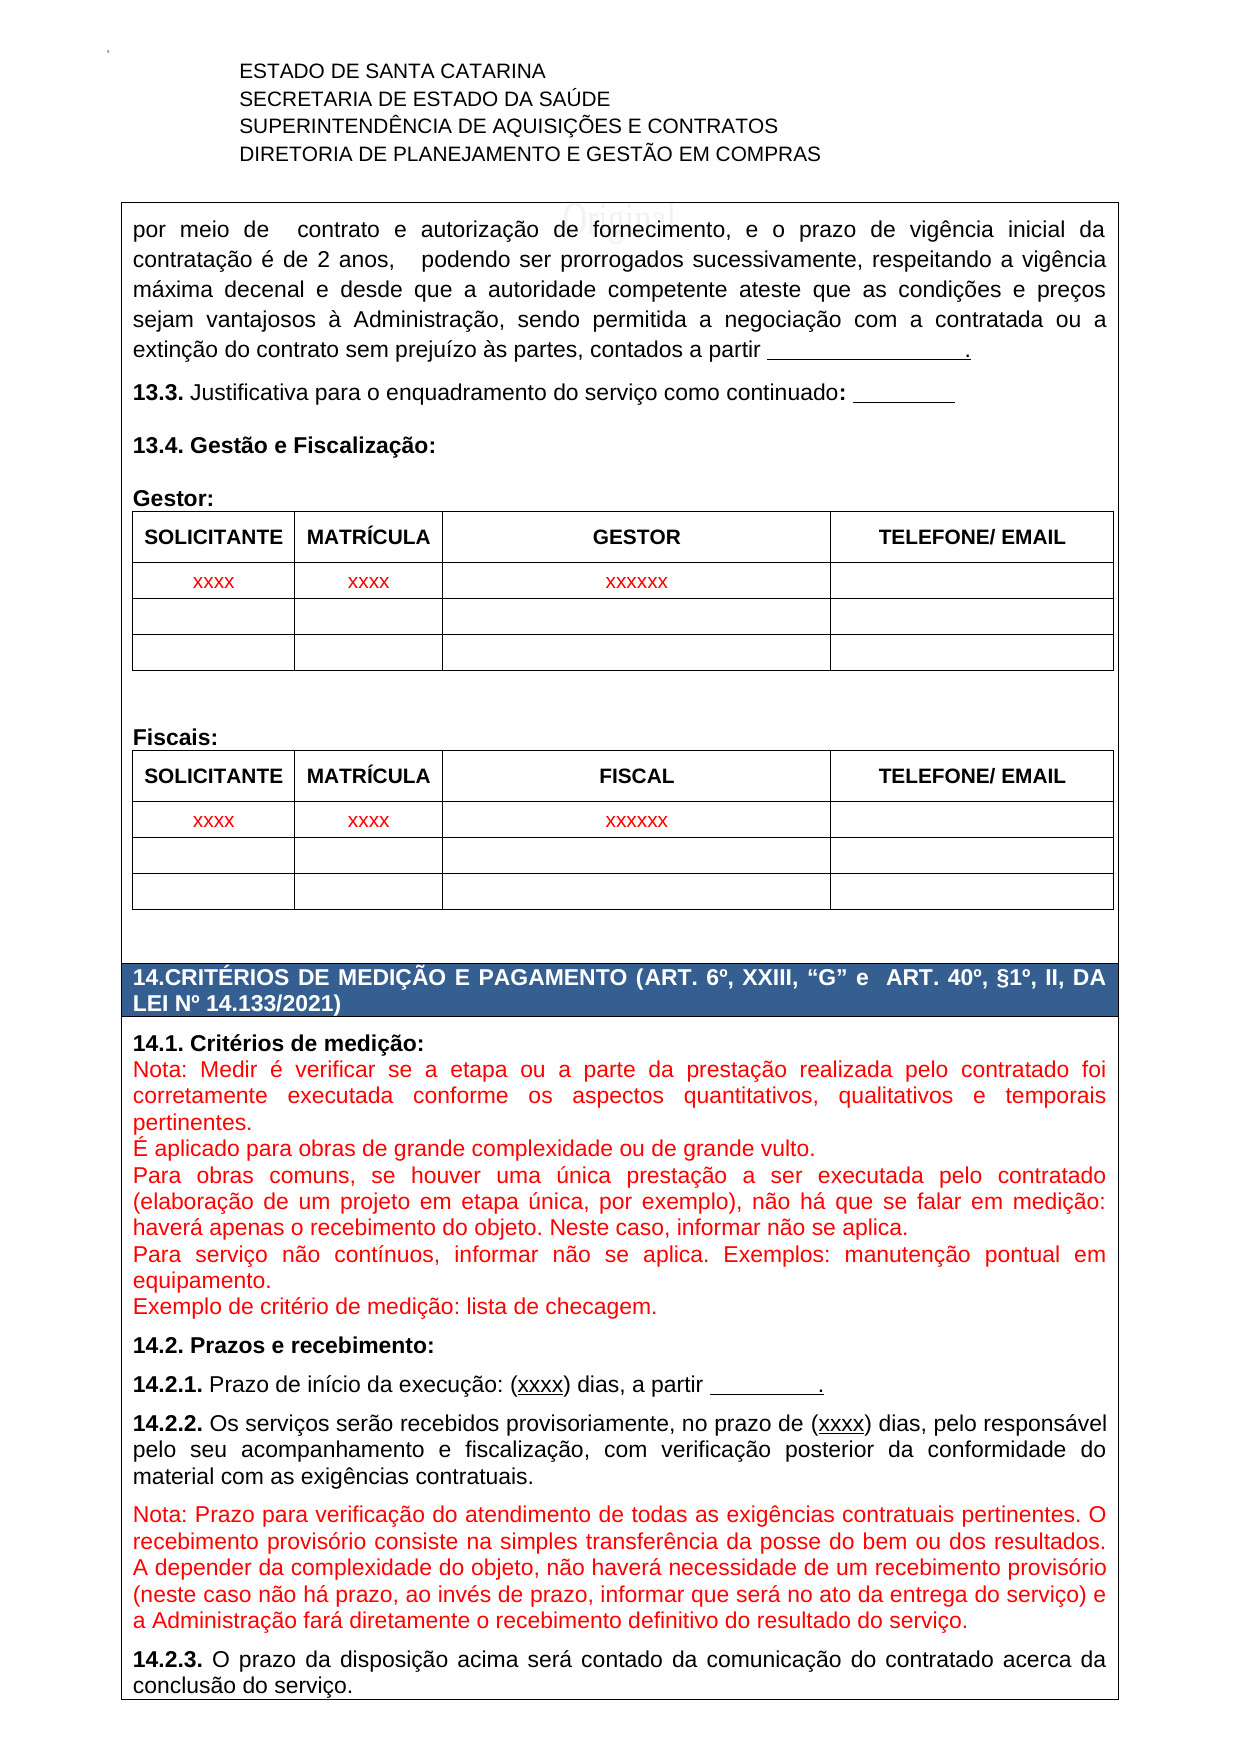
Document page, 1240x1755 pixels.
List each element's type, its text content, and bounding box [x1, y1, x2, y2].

table_cell [133, 874, 294, 909]
table_header MATRÍCULA [295, 751, 442, 801]
table_cell [133, 635, 294, 670]
table_cell [295, 874, 442, 909]
table_header SOLICITANTE [133, 751, 294, 801]
table_cell [443, 874, 830, 909]
table_cell [831, 838, 1113, 873]
table_header TELEFONE/ EMAIL [831, 512, 1113, 562]
table_header MATRÍCULA [295, 512, 442, 562]
table_cell [133, 599, 294, 634]
table_header SOLICITANTE [133, 512, 294, 562]
table_cell [831, 874, 1113, 909]
table_cell xxxx [295, 563, 442, 598]
table_cell [443, 635, 830, 670]
table_cell por meio de contrato e autorização de fornecimento, e o prazo de vigência inicial da contratação é de 2 anos, podendo ser prorrogados sucessivamente, respeitando a vigência máxima decenal e desde que a autoridade competente ateste que as condições e preços sejam vantajosos à Administração, sendo permitida a negociação com a contratada ou a extinção do contrato sem prejuízo às partes, contados a partir . Justificativa para o enquadramento do serviço como continuado: 13.4. Gestão e Fiscalização: Gestor: Fiscais: [122, 203, 1118, 962]
table_cell xxxx [295, 802, 442, 837]
table_cell xxxxxx [443, 802, 830, 837]
table_cell [831, 599, 1113, 634]
table_cell [295, 635, 442, 670]
table_cell [295, 599, 442, 634]
table_cell [443, 599, 830, 634]
table_cell xxxxxx [443, 563, 830, 598]
table_cell [831, 802, 1113, 837]
table_cell [443, 838, 830, 873]
table_cell 14.CRITÉRIOS DE MEDIÇÃO E PAGAMENTO (ART. 6º, XXIII, “G” e ART. 40º, §1º, II, DA LEI Nº 14.133/2021) [122, 964, 1118, 1016]
table_header TELEFONE/ EMAIL [831, 751, 1113, 801]
table_cell 14.1. Critérios de medição: Nota: Medir é verificar se a etapa ou a parte da prestação realizada pelo contratado foi corretamente executada conforme os aspectos quantitativos, qualitativos e temporais pertinentes. É aplicado para obras de grande complexidade ou de grande vulto. Para obras comuns, se houver uma única prestação a ser executada pelo contratado (elaboração de um projeto em etapa única, por exemplo), não há que se falar em medição: haverá apenas o recebimento do objeto. Neste caso, informar não se aplica. Para serviço não contínuos, informar não se aplica. Exemplos: manutenção pontual em equipamento. Exemplo de critério de medição: lista de checagem. 14.2. Prazos e recebimento: 14.2.1. Prazo de início da execução: (xxxx) dias, a partir . 14.2.2. Os serviços serão recebidos provisoriamente, no prazo de (xxxx) dias, pelo responsável pelo seu acompanhamento e fiscalização, com verificação posterior da conformidade do material com as exigências contratuais. Nota: Prazo para verificação do atendimento de todas as exigências contratuais pertinentes. O recebimento provisório consiste na simples transferência da posse do bem ou dos resultados. A depender da complexidade do objeto, não haverá necessidade de um recebimento provisório (neste caso não há prazo, ao invés de prazo, informar que será no ato da entrega do serviço) e a Administração fará diretamente o recebimento definitivo do resultado do serviço. 14.2.3. O prazo da disposição acima será contado da comunicação do contratado acerca da conclusão do serviço. [122, 1017, 1118, 1698]
table_header GESTOR [443, 512, 830, 562]
table_cell xxxx [133, 802, 294, 837]
table_header FISCAL [443, 751, 830, 801]
table_cell [295, 838, 442, 873]
table_cell [831, 635, 1113, 670]
table_cell [831, 563, 1113, 598]
table_cell xxxx [133, 563, 294, 598]
table_cell [133, 838, 294, 873]
